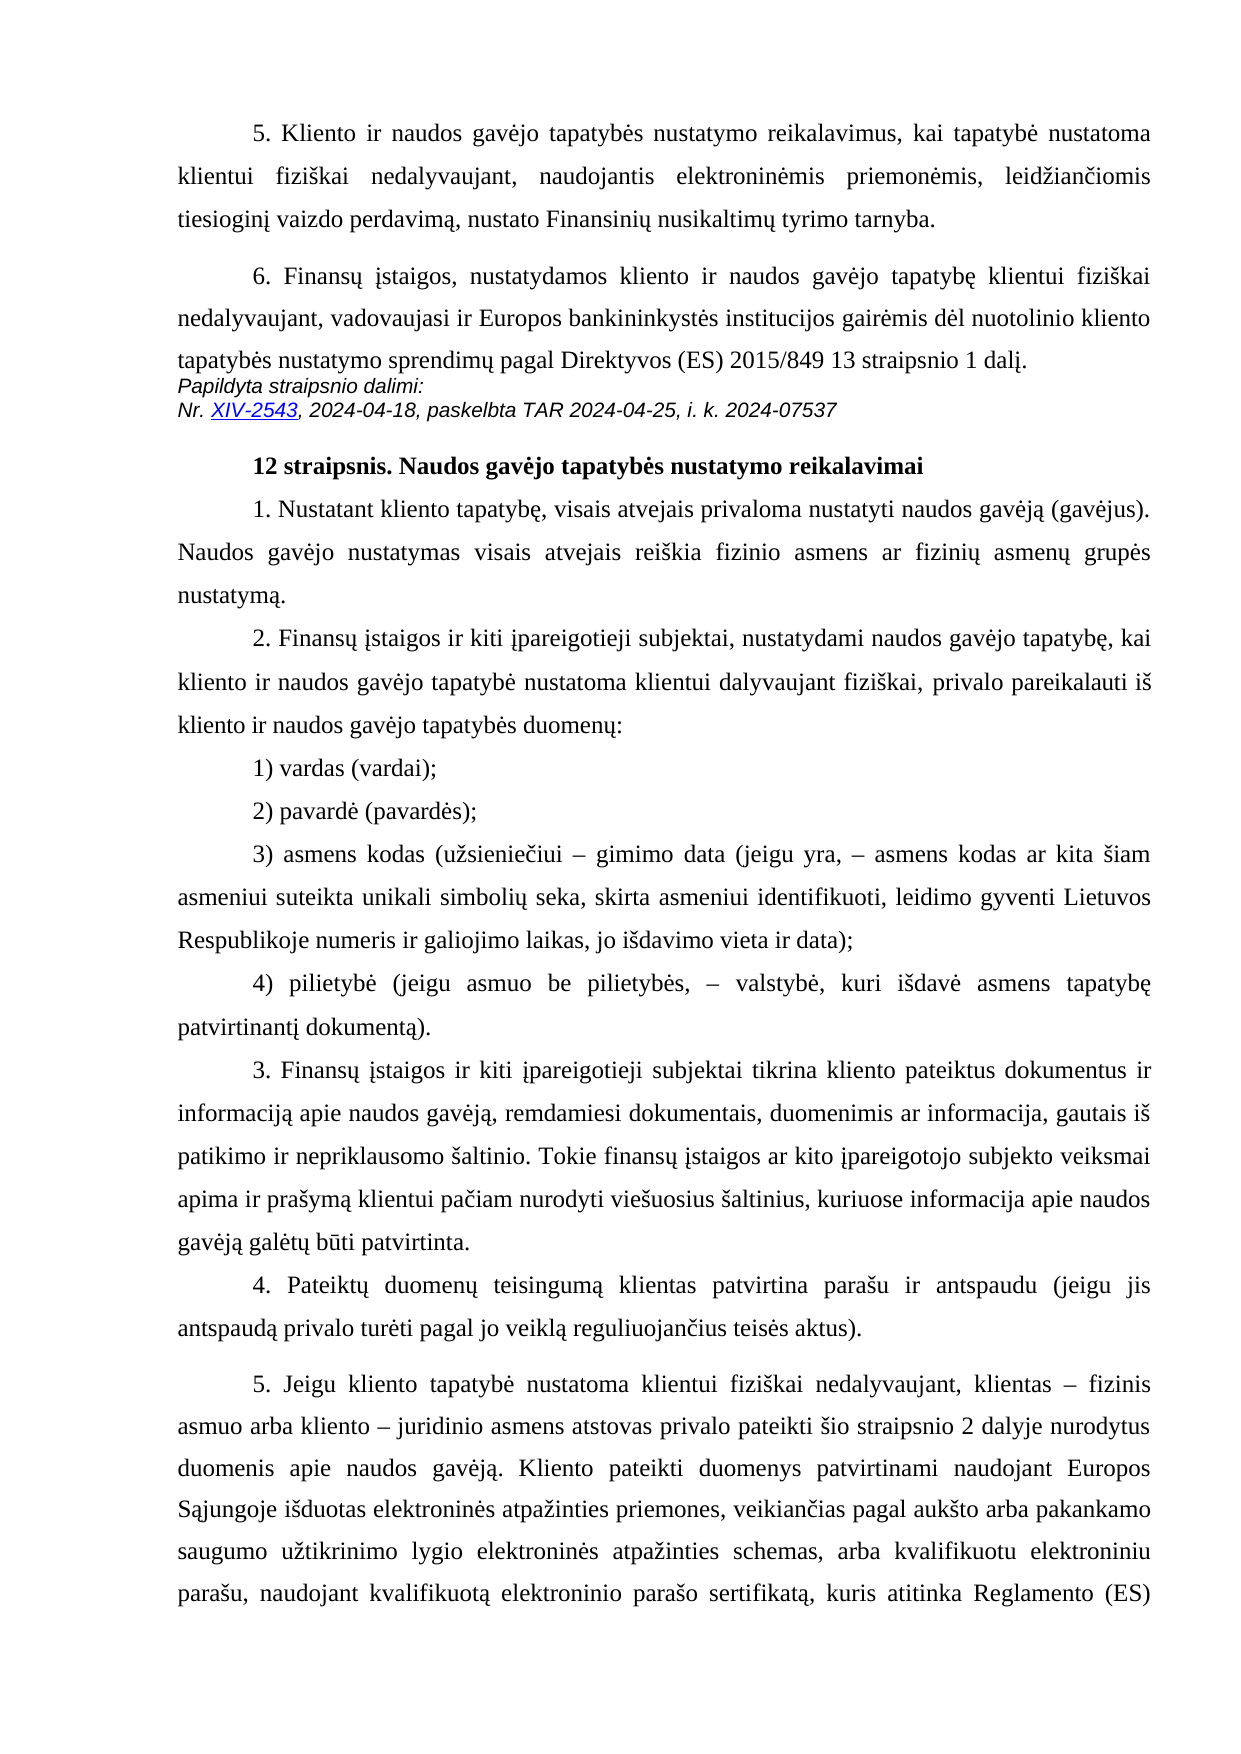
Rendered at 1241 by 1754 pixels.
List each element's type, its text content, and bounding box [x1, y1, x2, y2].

text Papildyta straipsnio dalimi: [177, 374, 1152, 398]
text 4) pilietybė (jeigu asmuo be pilietybės, – valstybė, kuri išdavė asmens tapatybę patvirtinantį dokumentą). [177, 968, 1152, 1040]
text 5. Jeigu kliento tapatybė nustatoma klientui fiziškai nedalyvaujant, klientas – fizinis asmuo arba kliento – juridinio asmens atstovas privalo pateikti šio straipsnio 2 dalyje nurodytus duomenis apie naudos gavėją. Kliento pateikti duomenys patvirtinami naudojant Europos Sąjungoje išduotas elektroninės atpažinties priemones, veikiančias pagal aukšto arba pakankamo saugumo užtikrinimo lygio elektroninės atpažinties schemas, arba kvalifikuotu elektroniniu parašu, naudojant kvalifikuotą elektroninio parašo sertifikatą, kuris atitinka Reglamento (ES) [177, 1357, 1152, 1607]
text 4. Pateiktų duomenų teisingumą klientas patvirtina parašu ir antspaudu (jeigu jis antspaudą privalo turėti pagal jo veiklą reguliuojančius teisės aktus). [177, 1270, 1152, 1342]
text 12 straipsnis. Naudos gavėjo tapatybės nustatymo reikalavimai [177, 451, 1152, 480]
text 2) pavardė (pavardės); [177, 796, 1152, 825]
text Nr. XIV-2543, 2024-04-18, paskelbta TAR 2024-04-25, i. k. 2024-07537 [177, 398, 1152, 422]
text 1) vardas (vardai); [177, 753, 1152, 782]
text 6. Finansų įstaigos, nustatydamos kliento ir naudos gavėjo tapatybę klientui fiziškai nedalyvaujant, vadovaujasi ir Europos bankininkystės institucijos gairėmis dėl nuotolinio kliento tapatybės nustatymo sprendimų pagal Direktyvos (ES) 2015/849 13 straipsnio 1 dalį. [177, 247, 1152, 374]
text 2. Finansų įstaigos ir kiti įpareigotieji subjektai, nustatydami naudos gavėjo tapatybę, kai kliento ir naudos gavėjo tapatybė nustatoma klientui dalyvaujant fiziškai, privalo pareikalauti iš kliento ir naudos gavėjo tapatybės duomenų: [177, 623, 1152, 738]
text 3) asmens kodas (užsieniečiui – gimimo data (jeigu yra, – asmens kodas ar kita šiam asmeniui suteikta unikali simbolių seka, skirta asmeniui identifikuoti, leidimo gyventi Lietuvos Respublikoje numeris ir galiojimo laikas, jo išdavimo vieta ir data); [177, 839, 1152, 954]
text 3. Finansų įstaigos ir kiti įpareigotieji subjektai tikrina kliento pateiktus dokumentus ir informaciją apie naudos gavėją, remdamiesi dokumentais, duomenimis ar informacija, gautais iš patikimo ir nepriklausomo šaltinio. Tokie finansų įstaigos ar kito įpareigotojo subjekto veiksmai apima ir prašymą klientui pačiam nurodyti viešuosius šaltinius, kuriuose informacija apie naudos gavėją galėtų būti patvirtinta. [177, 1055, 1152, 1256]
text 1. Nustatant kliento tapatybę, visais atvejais privaloma nustatyti naudos gavėją (gavėjus). Naudos gavėjo nustatymas visais atvejais reiškia fizinio asmens ar fizinių asmenų grupės nustatymą. [177, 494, 1152, 609]
text 5. Kliento ir naudos gavėjo tapatybės nustatymo reikalavimus, kai tapatybė nustatoma klientui fiziškai nedalyvaujant, naudojantis elektroninėmis priemonėmis, leidžiančiomis tiesioginį vaizdo perdavimą, nustato Finansinių nusikaltimų tyrimo tarnyba. [177, 118, 1152, 233]
